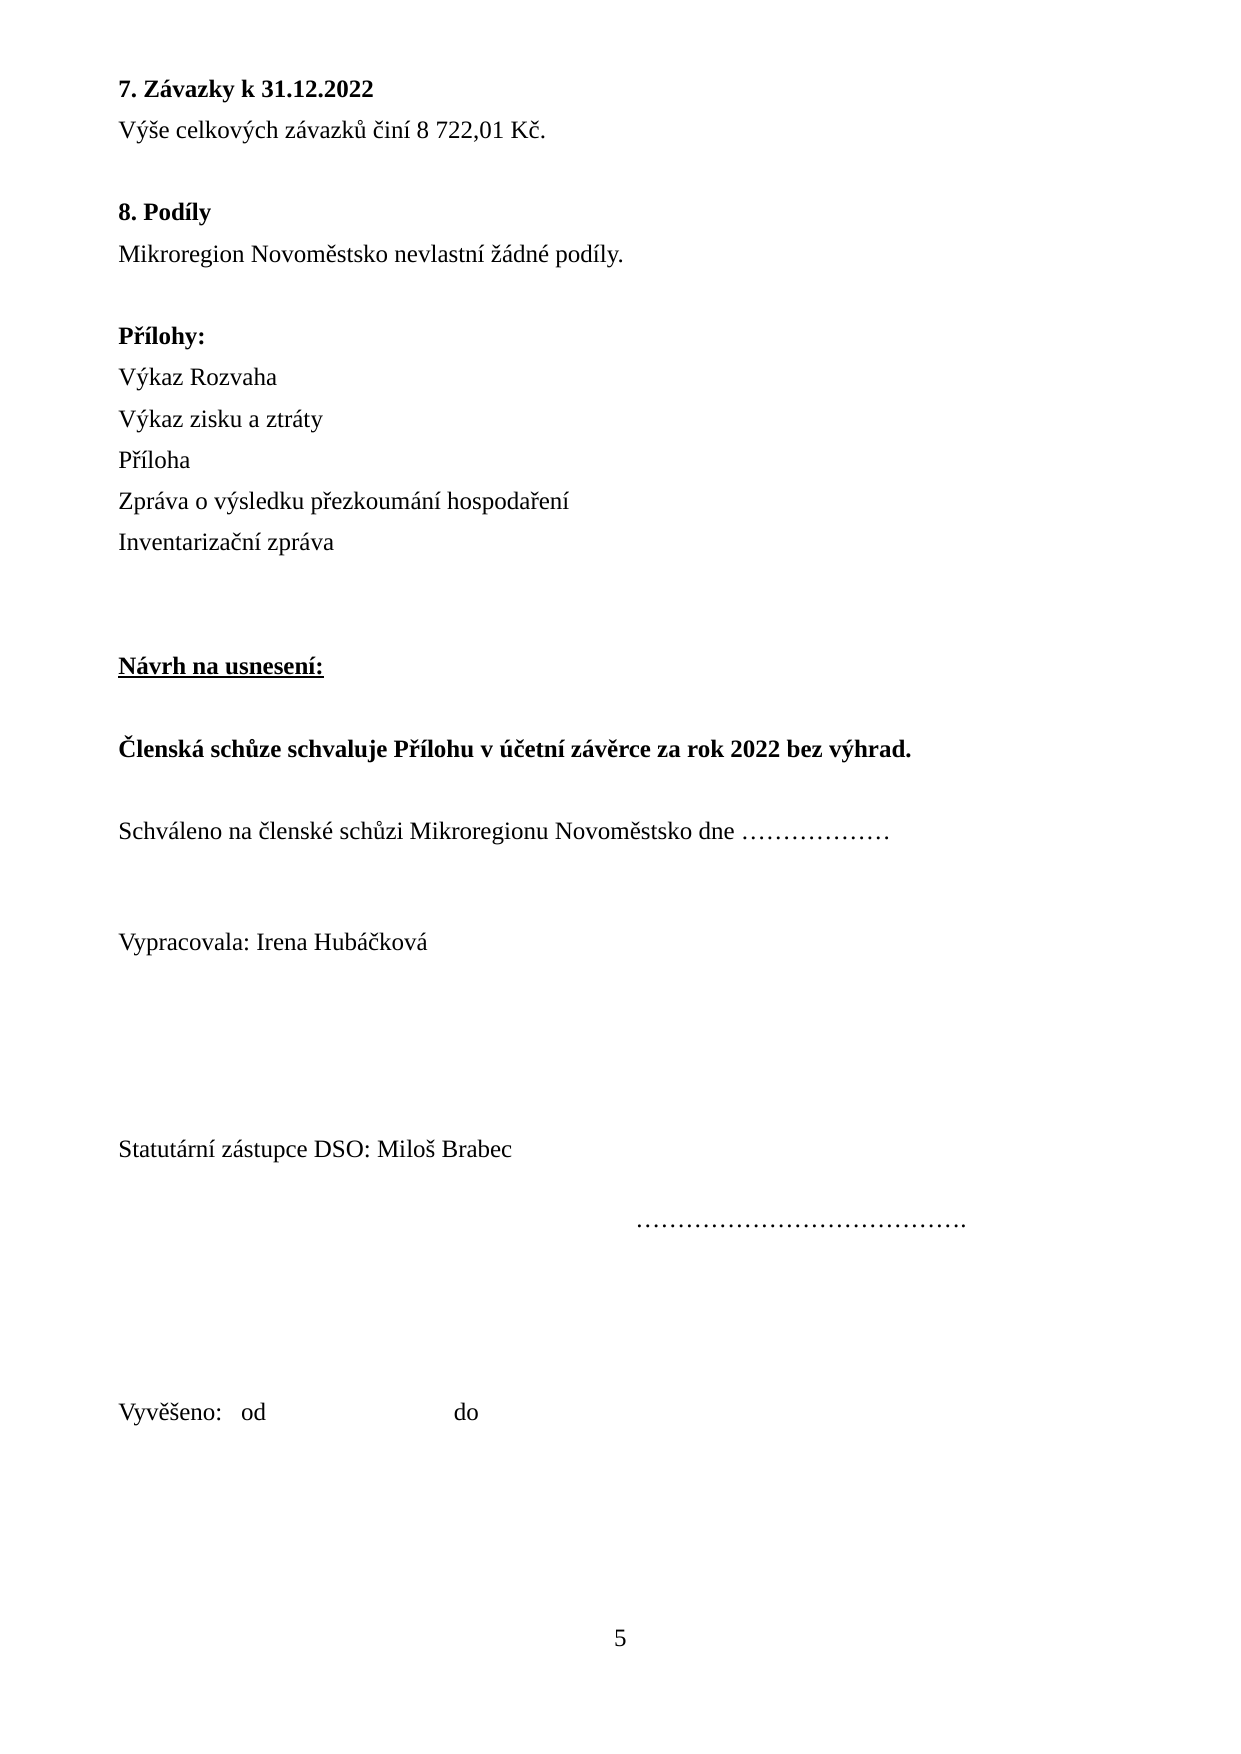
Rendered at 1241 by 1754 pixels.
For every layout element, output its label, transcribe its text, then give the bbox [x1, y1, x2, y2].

text Výkaz Rozvaha [118, 362, 1122, 391]
text Přílohy: [118, 321, 1122, 350]
text Schváleno na členské schůzi Mikroregionu Novoměstsko dne ……………… [118, 816, 1122, 845]
text …………………………………. [118, 1204, 1122, 1232]
text Příloha [118, 445, 1122, 474]
text Návrh na usnesení: [118, 651, 1122, 680]
text Výše celkových závazků činí 8 722,01 Kč. [118, 115, 1122, 144]
text 8. Podíly [118, 197, 1122, 226]
text Statutární zástupce DSO: Miloš Brabec [118, 1134, 1122, 1162]
text Zpráva o výsledku přezkoumání hospodaření [118, 486, 1122, 515]
text 7. Závazky k 31.12.2022 [118, 74, 1122, 102]
text Mikroregion Novoměstsko nevlastní žádné podíly. [118, 239, 1122, 267]
text Inventarizační zpráva [118, 527, 1122, 556]
text Výkaz zisku a ztráty [118, 404, 1122, 432]
text Členská schůze schvaluje Přílohu v účetní závěrce za rok 2022 bez výhrad. [118, 734, 1122, 762]
text Vypracovala: Irena Hubáčková [118, 927, 1122, 956]
text Vyvěšeno: od do [118, 1397, 1122, 1426]
